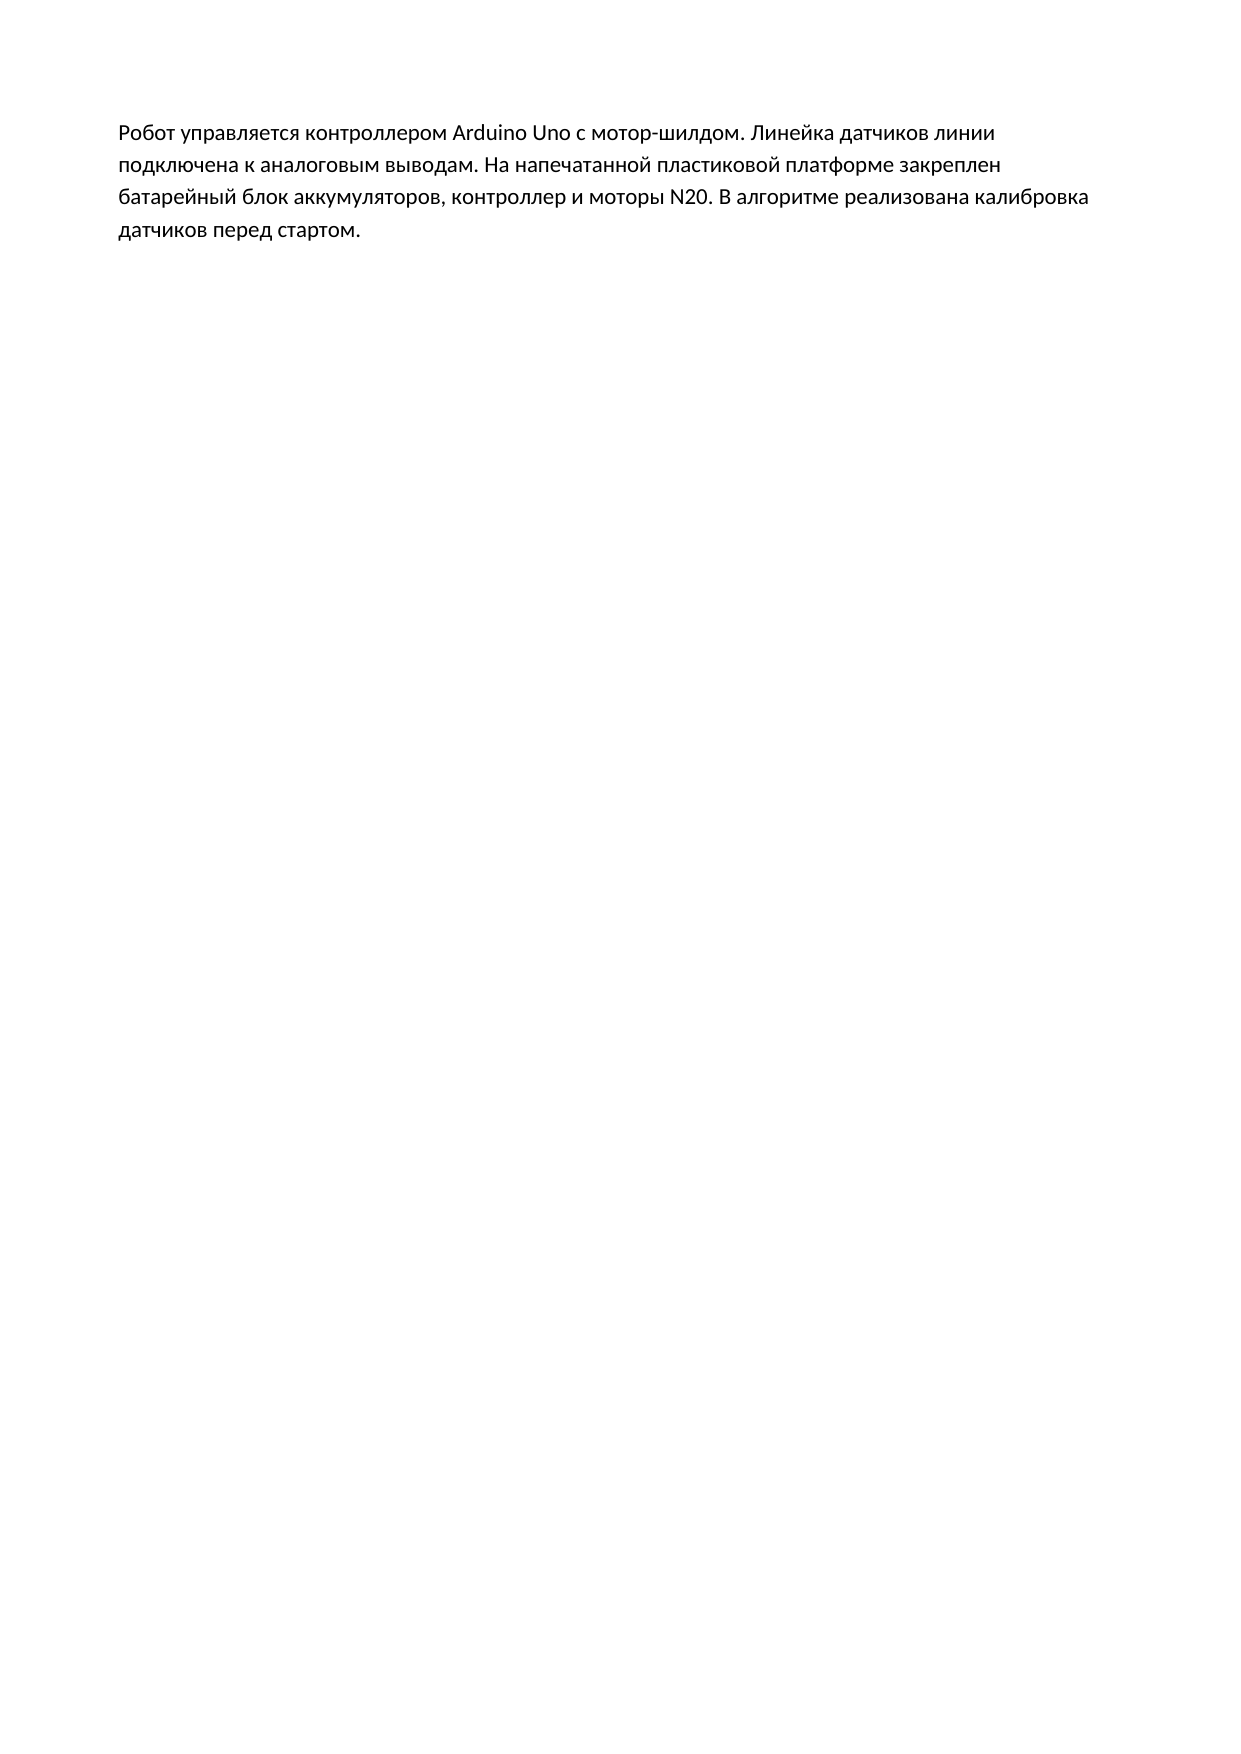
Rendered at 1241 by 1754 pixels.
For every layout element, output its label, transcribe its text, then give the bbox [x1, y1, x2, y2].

text Робот управляется контроллером Arduino Uno с мотор-шилдом. Линейка датчиков линии подключена к аналоговым выводам. На напечатанной пластиковой платформе закреплен батарейный блок аккумуляторов, контроллер и моторы N20. В алгоритме реализована калибровка датчиков перед стартом. [118, 118, 1122, 243]
